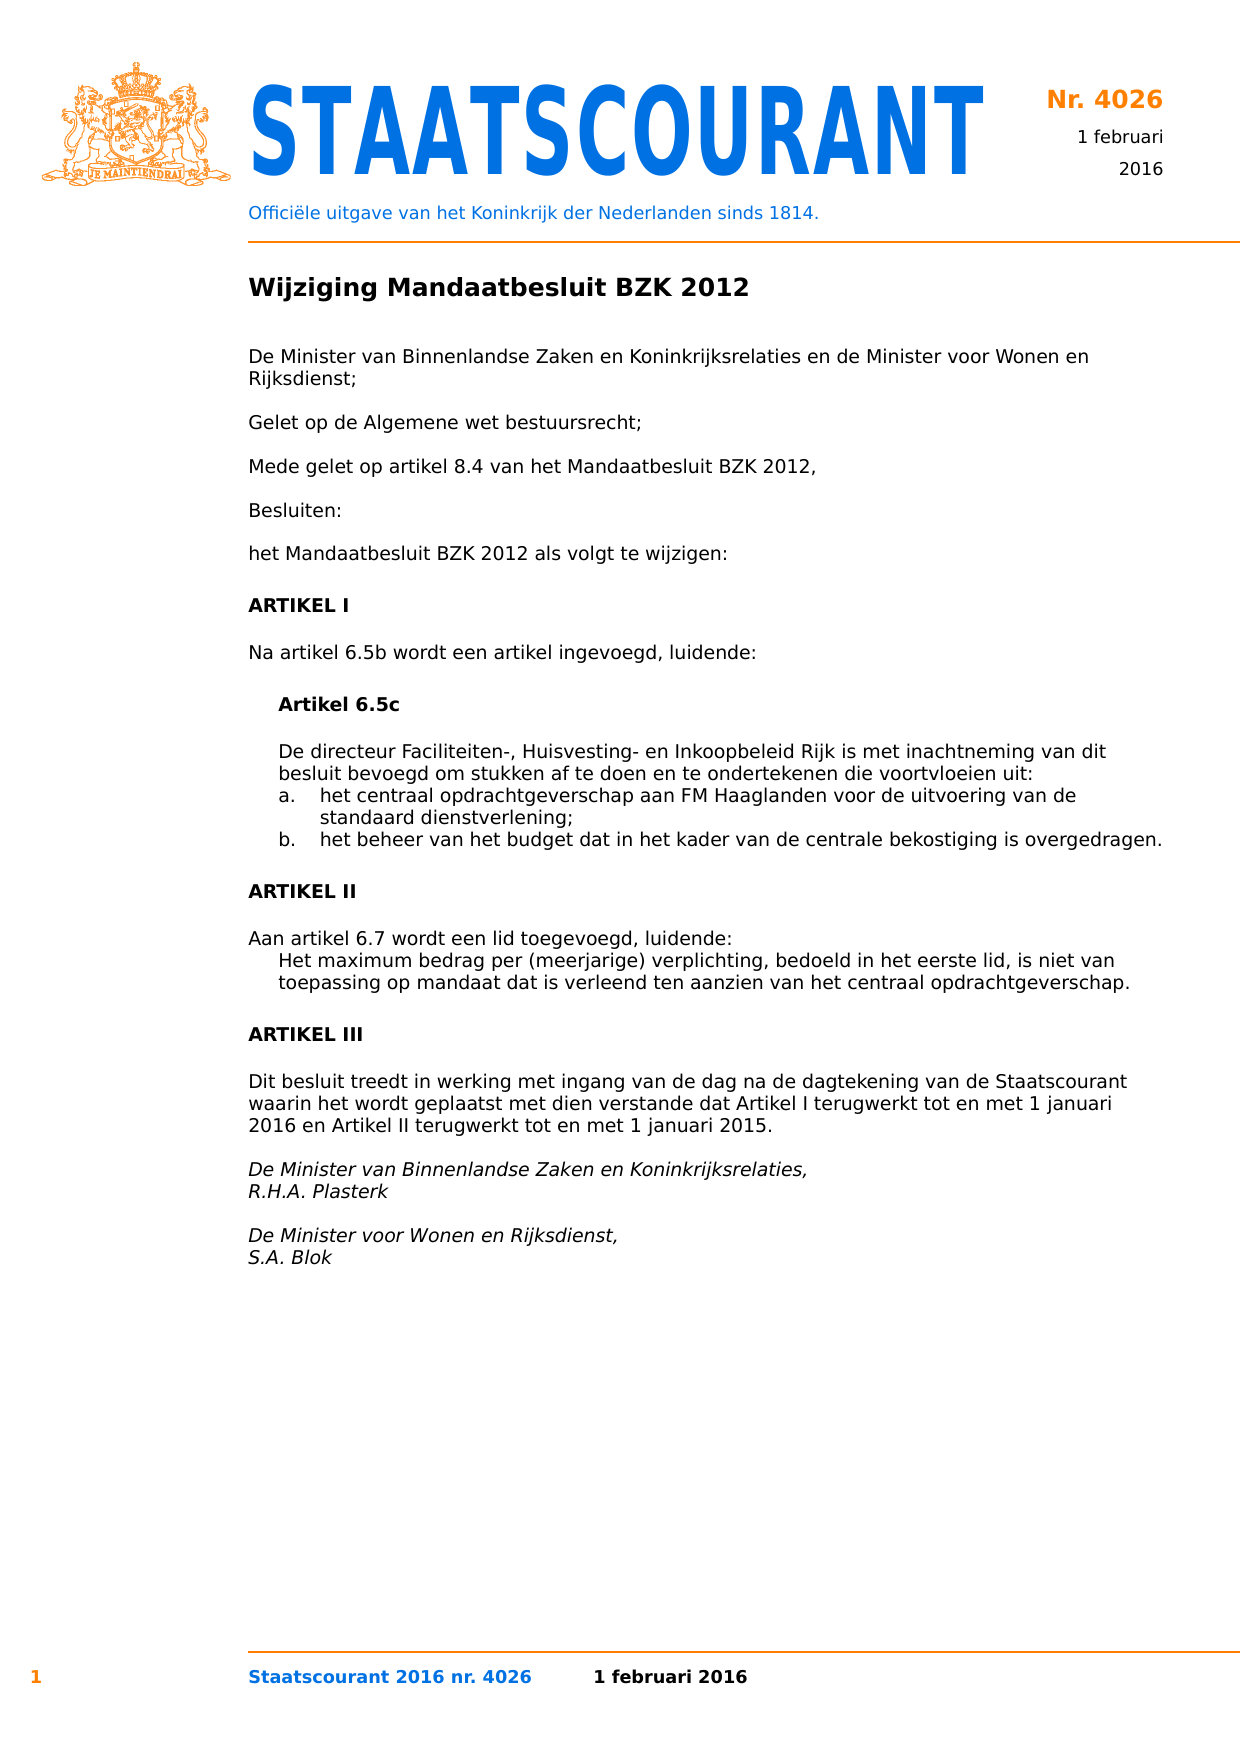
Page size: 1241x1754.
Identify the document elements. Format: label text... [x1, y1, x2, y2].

text De Minister van Binnenlandse Zaken en Koninkrijksrelaties en de Minister voor Wonen en Rijksdienst; [248, 346, 1163, 390]
table_header Nr. 4026 [998, 62, 1240, 121]
text De Minister voor Wonen en Rijksdienst, S.A. Blok [248, 1225, 1163, 1269]
text b. het beheer van het budget dat in het kader van de centrale bekostiging is overgedragen. [278, 829, 1163, 851]
picture [41, 62, 231, 186]
text De Minister van Binnenlandse Zaken en Koninkrijksrelaties, R.H.A. Plasterk [248, 1159, 1163, 1203]
text Besluiten: [248, 499, 1163, 521]
subtitle ARTIKEL III [248, 1024, 1163, 1046]
table_header STAATSCOURANT [248, 62, 998, 203]
text Mede gelet op artikel 8.4 van het Mandaatbesluit BZK 2012, [248, 456, 1163, 478]
text Aan artikel 6.7 wordt een lid toegevoegd, luidende: [248, 928, 1163, 950]
text Gelet op de Algemene wet bestuursrecht; [248, 412, 1163, 434]
subtitle ARTIKEL I [248, 595, 1163, 617]
text Het maximum bedrag per (meerjarige) verplichting, bedoeld in het eerste lid, is niet van toepassing op mandaat dat is verleend ten aanzien van het centraal opdrachtgeverschap. [278, 950, 1163, 994]
text het Mandaatbesluit BZK 2012 als volgt te wijzigen: [248, 543, 1163, 565]
table_cell Officiële uitgave van het Koninkrijk der Nederlanden sinds 1814. [248, 203, 1240, 241]
table_cell 1 februari [998, 121, 1240, 153]
table_cell 2016 [998, 153, 1240, 203]
text Dit besluit treedt in werking met ingang van de dag na de dagtekening van de Staatscourant waarin het wordt geplaatst met dien verstande dat Artikel I terugwerkt tot en met 1 januari 2016 en Artikel II terugwerkt tot en met 1 januari 2015. [248, 1071, 1163, 1137]
subtitle ARTIKEL II [248, 881, 1163, 903]
subtitle Artikel 6.5c [278, 694, 1163, 716]
table_header [25, 62, 248, 241]
text De directeur Faciliteiten-, Huisvesting- en Inkoopbeleid Rijk is met inachtneming van dit besluit bevoegd om stukken af te doen en te ondertekenen die voortvloeien uit: [278, 741, 1163, 785]
subtitle Wijziging Mandaatbesluit BZK 2012 [248, 273, 1163, 302]
text Na artikel 6.5b wordt een artikel ingevoegd, luidende: [248, 642, 1163, 664]
text a. het centraal opdrachtgeverschap aan FM Haaglanden voor de uitvoering van de standaard dienstverlening; [278, 785, 1163, 829]
